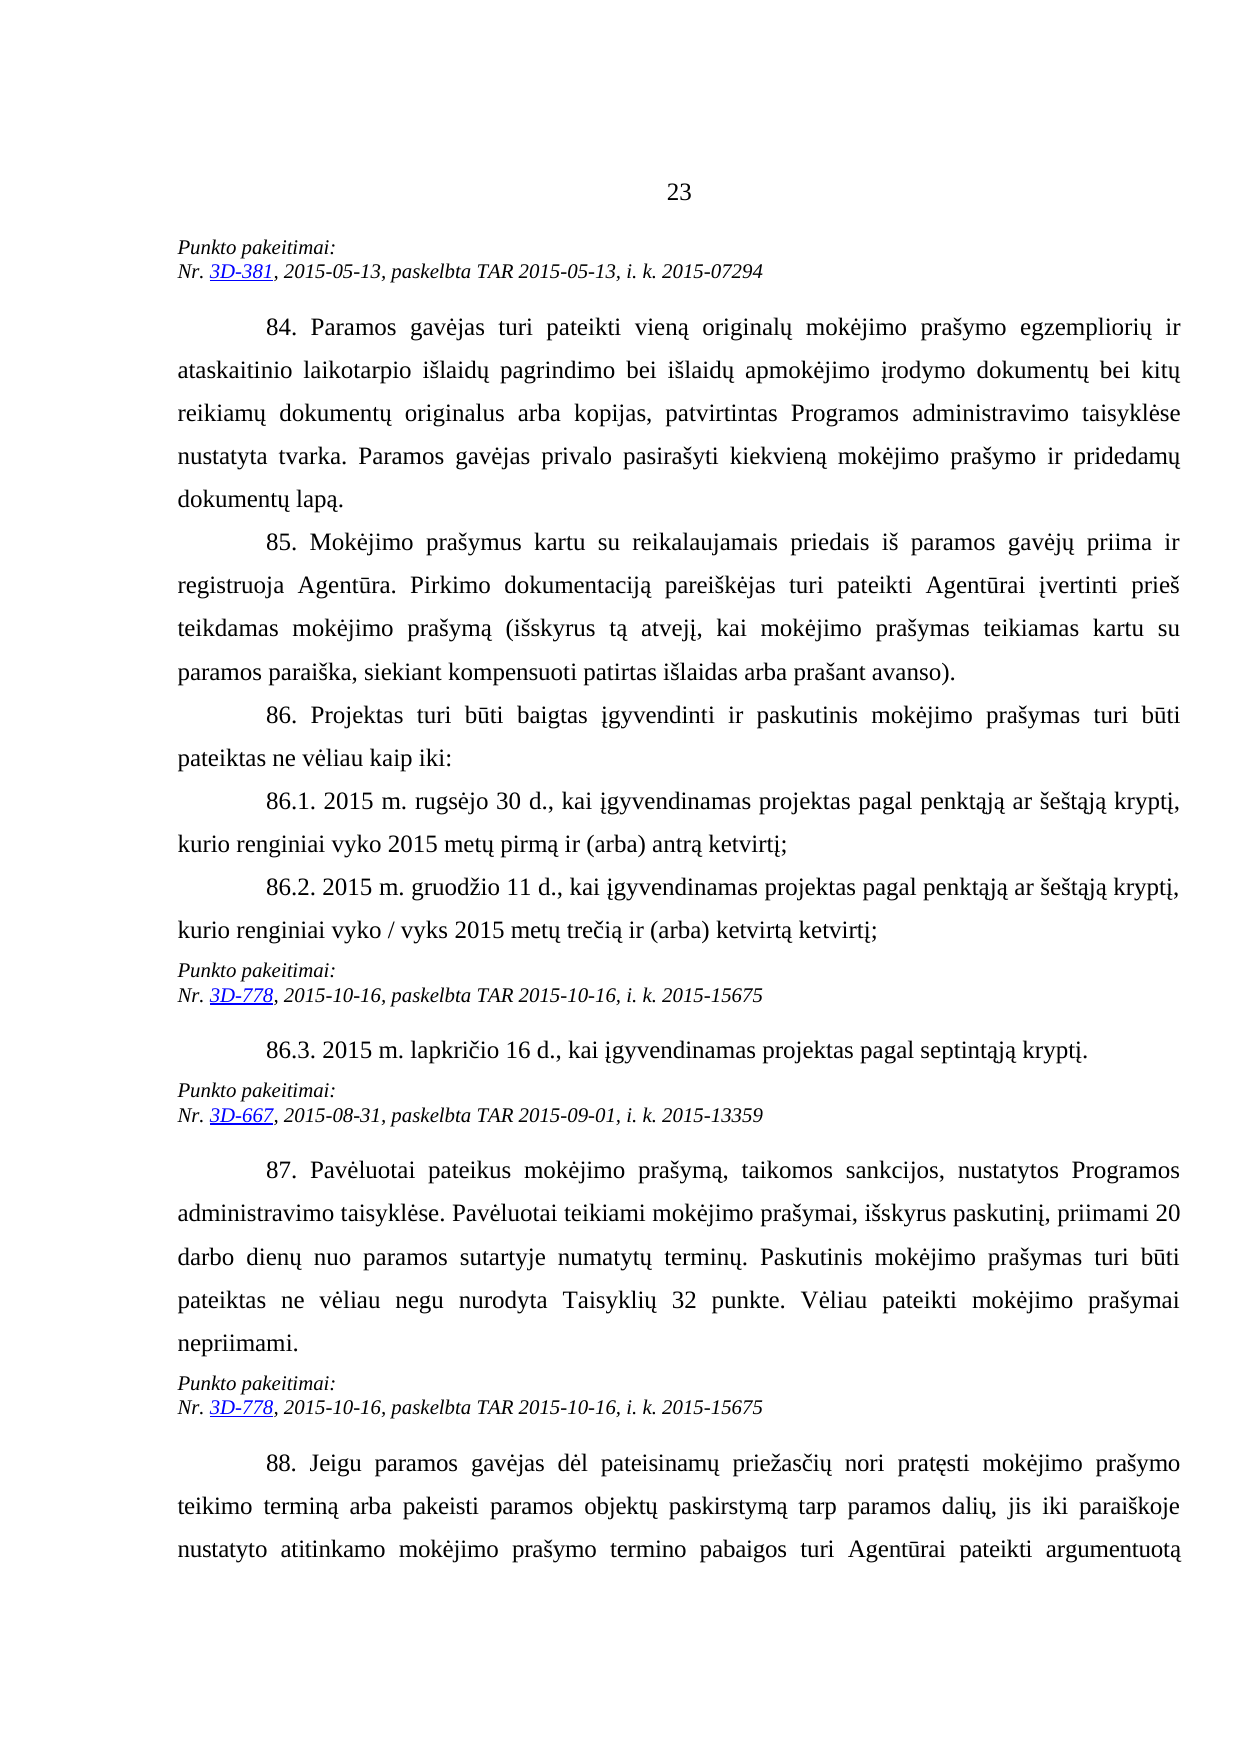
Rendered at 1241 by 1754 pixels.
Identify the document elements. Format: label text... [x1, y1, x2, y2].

text 87. Pavėluotai pateikus mokėjimo prašymą, taikomos sankcijos, nustatytos Programos administravimo taisyklėse. Pavėluotai teikiami mokėjimo prašymai, išskyrus paskutinį, priimami 20 darbo dienų nuo paramos sutartyje numatytų terminų. Paskutinis mokėjimo prašymas turi būti pateiktas ne vėliau negu nurodyta Taisyklių 32 punkte. Vėliau pateikti mokėjimo prašymai nepriimami. [177, 1155, 1181, 1357]
text 86.2. 2015 m. gruodžio 11 d., kai įgyvendinamas projektas pagal penktąją ar šeštąją kryptį, kurio renginiai vyko / vyks 2015 metų trečią ir (arba) ketvirtą ketvirtį; [177, 872, 1181, 944]
text Nr. 3D-381, 2015-05-13, paskelbta TAR 2015-05-13, i. k. 2015-07294 [177, 259, 1181, 283]
text Punkto pakeitimai: [177, 1371, 1181, 1395]
text 88. Jeigu paramos gavėjas dėl pateisinamų priežasčių nori pratęsti mokėjimo prašymo teikimo terminą arba pakeisti paramos objektų paskirstymą tarp paramos dalių, jis iki paraiškoje nustatyto atitinkamo mokėjimo prašymo termino pabaigos turi Agentūrai pateikti argumentuotą [177, 1448, 1181, 1563]
text Punkto pakeitimai: [177, 1078, 1181, 1102]
text 85. Mokėjimo prašymus kartu su reikalaujamais priedais iš paramos gavėjų priima ir registruoja Agentūra. Pirkimo dokumentaciją pareiškėjas turi pateikti Agentūrai įvertinti prieš teikdamas mokėjimo prašymą (išskyrus tą atvejį, kai mokėjimo prašymas teikiamas kartu su paramos paraiška, siekiant kompensuoti patirtas išlaidas arba prašant avanso). [177, 527, 1181, 685]
text 86. Projektas turi būti baigtas įgyvendinti ir paskutinis mokėjimo prašymas turi būti pateiktas ne vėliau kaip iki: [177, 700, 1181, 772]
text Nr. 3D-667, 2015-08-31, paskelbta TAR 2015-09-01, i. k. 2015-13359 [177, 1102, 1181, 1127]
text Nr. 3D-778, 2015-10-16, paskelbta TAR 2015-10-16, i. k. 2015-15675 [177, 1395, 1181, 1419]
text Nr. 3D-778, 2015-10-16, paskelbta TAR 2015-10-16, i. k. 2015-15675 [177, 982, 1181, 1007]
text Punkto pakeitimai: [177, 235, 1181, 259]
text Punkto pakeitimai: [177, 958, 1181, 982]
text 84. Paramos gavėjas turi pateikti vieną originalų mokėjimo prašymo egzempliorių ir ataskaitinio laikotarpio išlaidų pagrindimo bei išlaidų apmokėjimo įrodymo dokumentų bei kitų reikiamų dokumentų originalus arba kopijas, patvirtintas Programos administravimo taisyklėse nustatyta tvarka. Paramos gavėjas privalo pasirašyti kiekvieną mokėjimo prašymo ir pridedamų dokumentų lapą. [177, 312, 1181, 513]
text 86.1. 2015 m. rugsėjo 30 d., kai įgyvendinamas projektas pagal penktąją ar šeštąją kryptį, kurio renginiai vyko 2015 metų pirmą ir (arba) antrą ketvirtį; [177, 786, 1181, 858]
text 86.3. 2015 m. lapkričio 16 d., kai įgyvendinamas projektas pagal septintąją kryptį. [177, 1035, 1181, 1064]
